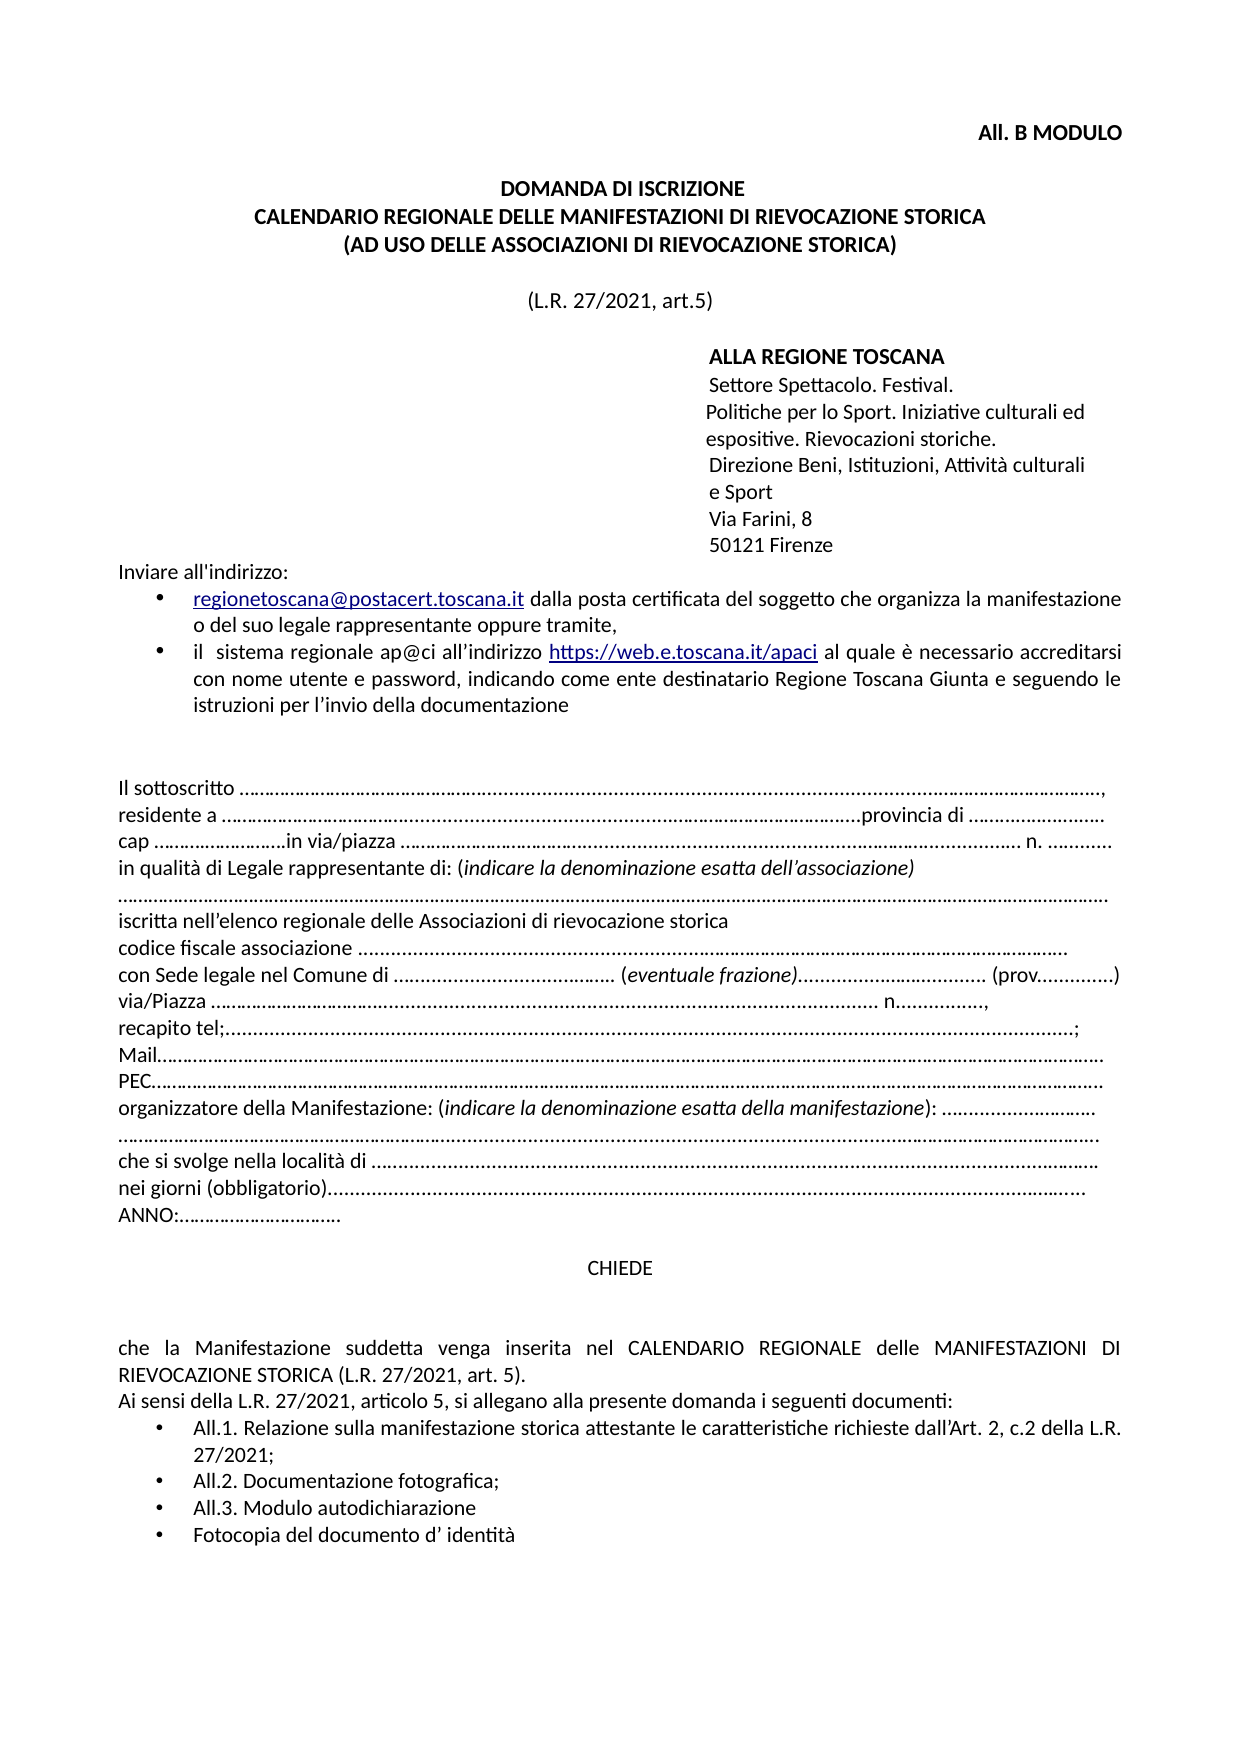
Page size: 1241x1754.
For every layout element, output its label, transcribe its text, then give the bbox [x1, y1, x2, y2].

text ALLA REGIONE TOSCANA [118, 342, 1122, 370]
text (AD USO DELLE ASSOCIAZIONI DI RIEVOCAZIONE STORICA) [118, 230, 1122, 258]
list regionetoscana@postacert.toscana.it dalla posta certificata del soggetto che organizza la manifestazione o del suo legale rappresentante oppure tramite, [156, 585, 1122, 638]
text residente a ……………………………….................................................……………………………....provincia di ……...…..…....….. [118, 801, 1122, 828]
text recapito tel;..........................................................................................................................................................; [118, 1014, 1122, 1041]
text Settore Spettacolo. Festival. [192, 370, 1122, 398]
text Mail…………………………………………………………………………………………………………………………………………………………………….. [118, 1041, 1122, 1068]
text All. B MODULO [118, 118, 1122, 146]
text (L.R. 27/2021, art.5) [118, 286, 1122, 314]
text via/Piazza ……………………………........................................................................................... n................, [118, 988, 1122, 1014]
list Fotocopia del documento d’ identità [156, 1521, 1122, 1548]
text DOMANDA DI ISCRIZIONE [118, 174, 1122, 202]
text con Sede legale nel Comune di …..............................…….. (eventuale frazione)................……….......... (prov..............) [118, 961, 1122, 988]
text Direzione Beni, Istituzioni, Attività culturali e Sport [118, 452, 1122, 505]
text 50121 Firenze [118, 532, 1122, 558]
text Inviare all'indirizzo: [118, 558, 1122, 585]
text iscritta nell’elenco regionale delle Associazioni di rievocazione storica [118, 908, 1122, 934]
text Ai sensi della L.R. 27/2021, articolo 5, si allegano alla presente domanda i seguenti documenti: [118, 1388, 1122, 1414]
list All.2. Documentazione fotografica; [156, 1468, 1122, 1494]
list il sistema regionale ap@ci all’indirizzo https://web.e.toscana.it/apaci al quale è necessario accreditarsi con nome utente e password, indicando come ente destinatario Regione Toscana Giunta e seguendo le istruzioni per l’invio della documentazione [156, 638, 1122, 718]
text nei giorni (obbligatorio)................................................................................................................................….…... [118, 1174, 1122, 1201]
list All.1. Relazione sulla manifestazione storica attestante le caratteristiche richieste dall’Art. 2, c.2 della L.R. 27/2021; [156, 1414, 1122, 1468]
text cap ……….…………….in via/piazza ………………………………...................................................…………...............… n. …......... [118, 828, 1122, 854]
text Via Farini, 8 [118, 505, 1122, 532]
text CALENDARIO REGIONALE DELLE MANIFESTAZIONI DI RIEVOCAZIONE STORICA [118, 202, 1122, 230]
text che la Manifestazione suddetta venga inserita nel CALENDARIO REGIONALE delle MANIFESTAZIONI DI RIEVOCAZIONE STORICA (L.R. 27/2021, art. 5). [118, 1334, 1122, 1388]
text organizzatore della Manifestazione: (indicare la denominazione esatta della manifestazione): …...............………..…………………………………………………………..................................................................................………………………………... [118, 1094, 1122, 1148]
text che si svolge nella località di …........................................................................................................................………. [118, 1148, 1122, 1174]
text Il sottoscritto …………………………………………...................................................................................………………………….., [118, 774, 1122, 801]
text codice fiscale associazione ...............................................................……………………………………………………………... [118, 934, 1122, 961]
text PEC……………………………………………………………………………………………………………………………………………………………………... [118, 1068, 1122, 1094]
text CHIEDE [118, 1254, 1122, 1281]
text ANNO:………………………….. [118, 1201, 1122, 1228]
list All.3. Modulo autodichiarazione [156, 1494, 1122, 1521]
text Politiche per lo Sport. Iniziative culturali ed espositive. Rievocazioni storiche. [706, 398, 1122, 452]
text in qualità di Legale rappresentante di: (indicare la denominazione esatta dell’associazione)…………………………………………………………………………………………………………………………………………………………………………….. [118, 854, 1122, 908]
